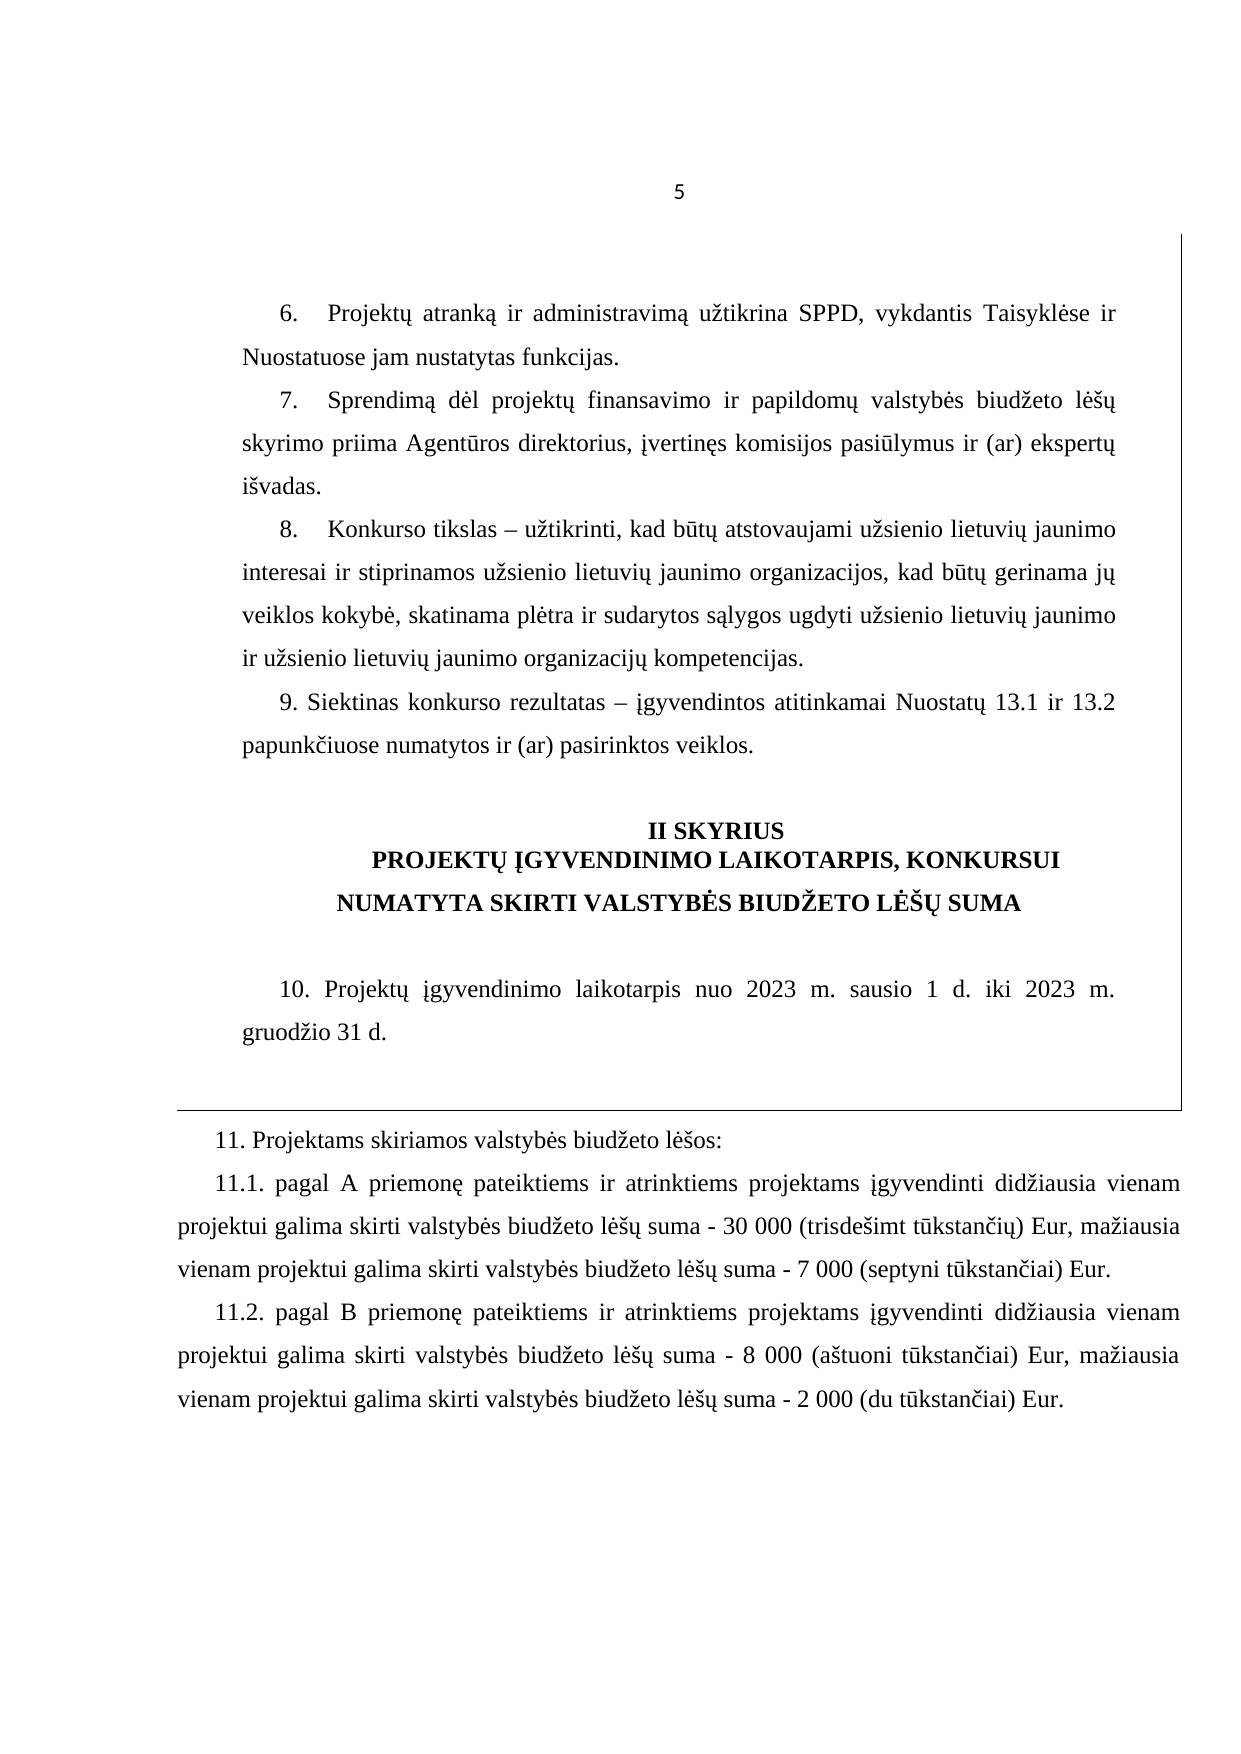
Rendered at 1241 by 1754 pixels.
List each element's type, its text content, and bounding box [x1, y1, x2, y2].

text II SKYRIUS [177, 751, 1181, 845]
text 11.2. pagal B priemonę pateiktiems ir atrinktiems projektams įgyvendinti didžiausia vienam projektui galima skirti valstybės biudžeto lėšų suma - 8 000 (aštuoni tūkstančiai) Eur, mažiausia vienam projektui galima skirti valstybės biudžeto lėšų suma - 2 000 (du tūkstančiai) Eur. [177, 1297, 1181, 1412]
text 6. Projektų atranką ir administravimą užtikrina SPPD, vykdantis Taisyklėse ir Nuostatuose jam nustatytas funkcijas. [177, 234, 1181, 320]
text 8. Konkurso tikslas – užtikrinti, kad būtų atstovaujami užsienio lietuvių jaunimo interesai ir stiprinamos užsienio lietuvių jaunimo organizacijos, kad būtų gerinama jų veiklos kokybė, skatinama plėtra ir sudarytos sąlygos ugdyti užsienio lietuvių jaunimo ir užsienio lietuvių jaunimo organizacijų kompetencijas. [177, 449, 1181, 622]
text 9. Siektinas konkurso rezultatas – įgyvendintos atitinkamai Nuostatų 13.1 ir 13.2 papunkčiuose numatytos ir (ar) pasirinktos veiklos. [177, 622, 1181, 751]
text 11.1. pagal A priemonę pateiktiems ir atrinktiems projektams įgyvendinti didžiausia vienam projektui galima skirti valstybės biudžeto lėšų suma - 30 000 (trisdešimt tūkstančių) Eur, mažiausia vienam projektui galima skirti valstybės biudžeto lėšų suma - 7 000 (septyni tūkstančiai) Eur. [177, 1168, 1181, 1283]
text 7. Sprendimą dėl projektų finansavimo ir papildomų valstybės biudžeto lėšų skyrimo priima Agentūros direktorius, įvertinęs komisijos pasiūlymus ir (ar) ekspertų išvadas. [177, 320, 1181, 449]
text PROJEKTŲ ĮGYVENDINIMO LAIKOTARPIS, KONKURSUI NUMATYTA SKIRTI VALSTYBĖS BIUDŽETO LĖŠŲ SUMA [177, 845, 1181, 909]
text 11. Projektams skiriamos valstybės biudžeto lėšos: [177, 1125, 1181, 1154]
text 10. Projektų įgyvendinimo laikotarpis nuo 2023 m. sausio 1 d. iki 2023 m. gruodžio 31 d. [177, 909, 1181, 1110]
